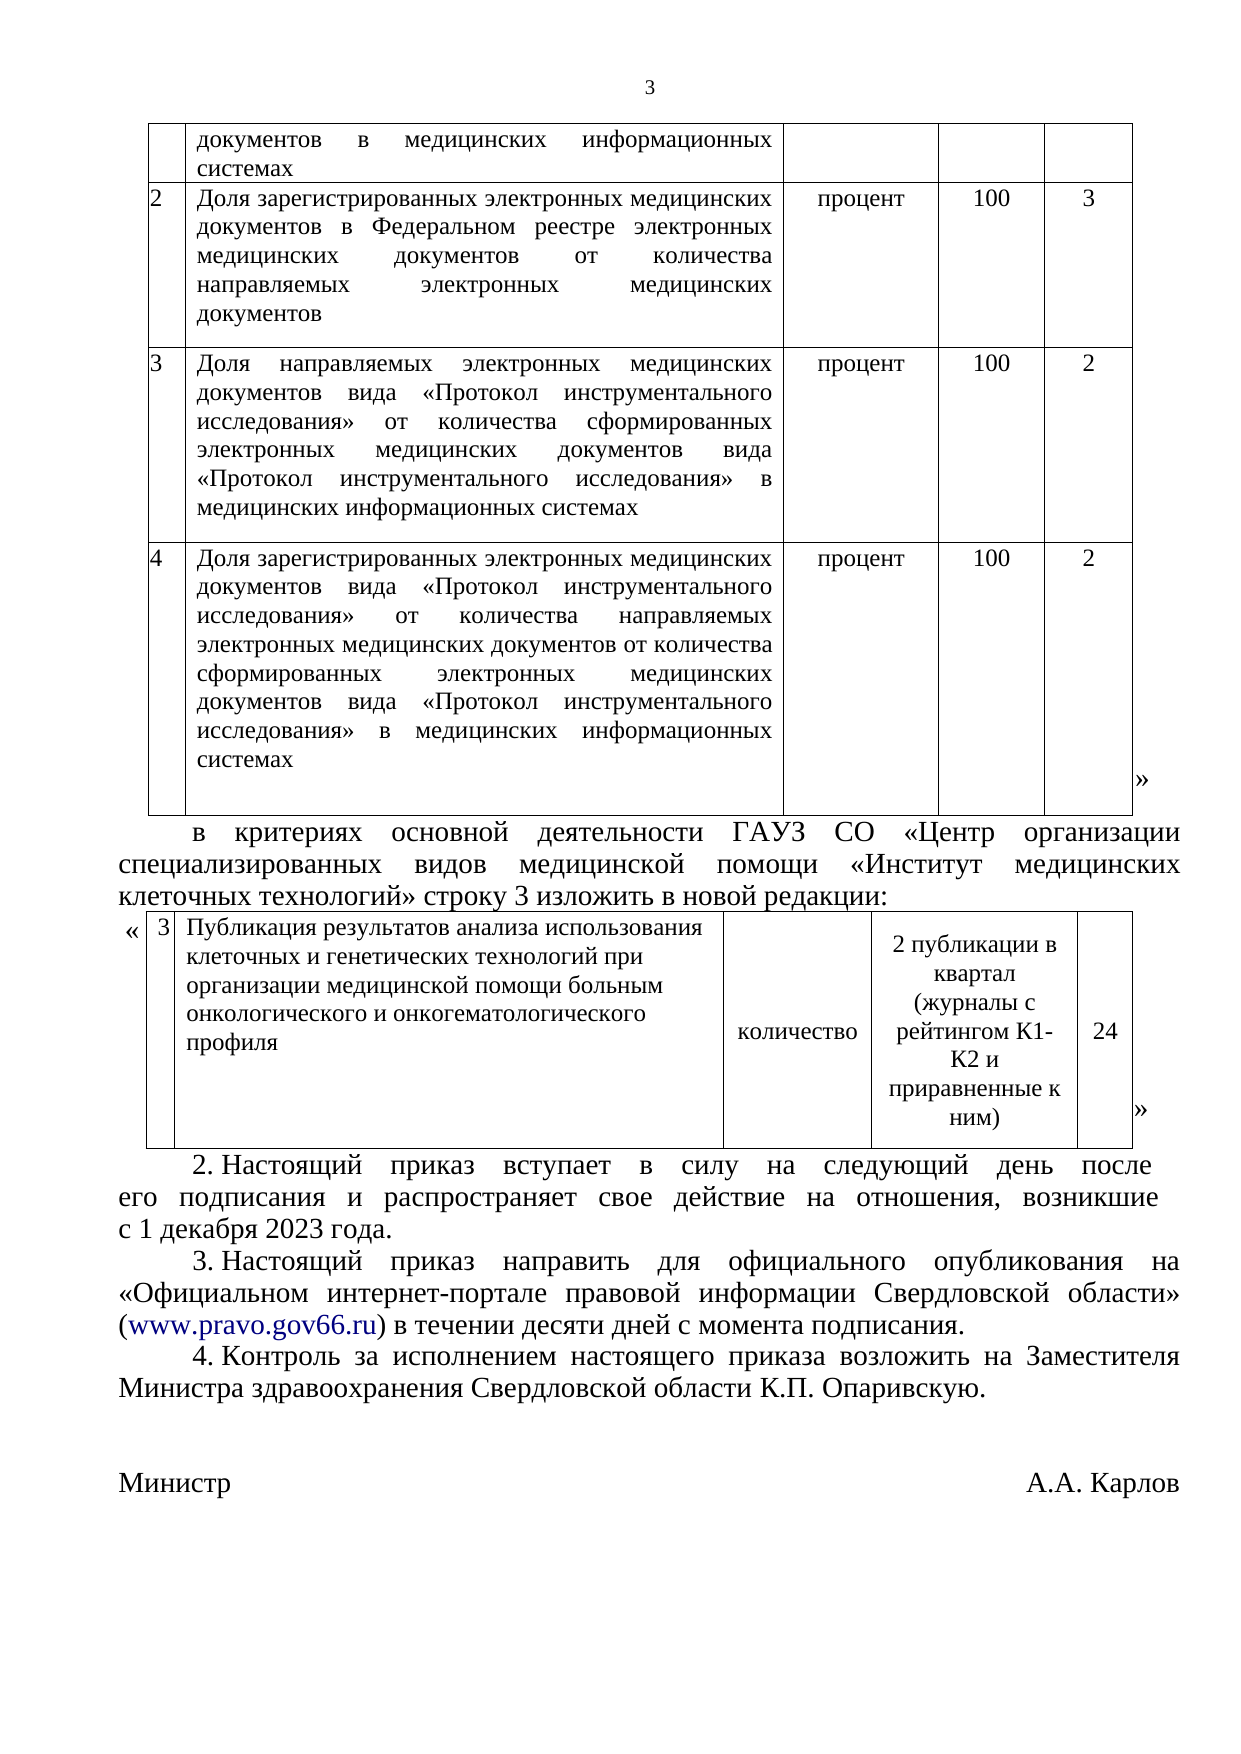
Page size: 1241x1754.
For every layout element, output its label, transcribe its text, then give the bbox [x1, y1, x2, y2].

table_cell 2 [1045, 543, 1132, 814]
table_cell Доля зарегистрированных электронных медицинских документов в Федеральном реестре электронных медицинских документов от количества направляемых электронных медицинских документов [186, 183, 783, 347]
table_cell 100 [939, 183, 1044, 347]
table_cell 100 [939, 348, 1044, 542]
table_cell [1152, 123, 1170, 182]
table_header « [118, 911, 146, 1148]
table_cell документов в медицинских информационных системах [186, 124, 783, 182]
table_cell 3 [1045, 183, 1132, 347]
table_cell 2 [1045, 348, 1132, 542]
text 3. Настоящий приказ направить для официального опубликования на «Официальном интернет-портале правовой информации Свердловской области» (www.pravo.gov66.ru) в течении десяти дней с момента подписания. [118, 1245, 1181, 1340]
table_cell 4 [149, 543, 185, 814]
table_header 2 публикации в квартал (журналы с рейтингом К1-К2 и приравненные к ним) [872, 912, 1077, 1148]
table_cell 100 [939, 543, 1044, 814]
table_cell [149, 124, 185, 182]
table_cell [939, 124, 1044, 182]
text Министр А.А. Карлов [118, 1467, 1181, 1499]
table_cell 2 [149, 183, 185, 347]
table_cell [1045, 124, 1132, 182]
table_cell Доля направляемых электронных медицинских документов вида «Протокол инструментального исследования» от количества сформированных электронных медицинских документов вида «Протокол инструментального исследования» в медицинских информационных системах [186, 348, 783, 542]
table_header Публикация результатов анализа использования клеточных и генетических технологий при организации медицинской помощи больным онкологического и онкогематологического профиля [175, 912, 723, 1148]
table_cell процент [784, 183, 938, 347]
table_header 3 [147, 912, 174, 1148]
table_cell [1133, 123, 1152, 182]
table_cell [118, 542, 148, 814]
table_cell [1133, 347, 1152, 542]
table_cell [118, 123, 148, 182]
table_cell [1152, 542, 1170, 814]
text 2. Настоящий приказ вступает в силу на следующий день после его подписания и распространяет свое действие на отношения, возникшие с 1 декабря 2023 года. [118, 1149, 1181, 1245]
table_cell процент [784, 543, 938, 814]
table_cell [784, 124, 938, 182]
table_header » [1133, 911, 1166, 1148]
table_cell 3 [149, 348, 185, 542]
table_cell » [1133, 542, 1152, 814]
table_cell [118, 347, 148, 542]
table_header 24 [1078, 912, 1132, 1148]
table_cell [1133, 182, 1152, 347]
text в критериях основной деятельности ГАУЗ СО «Центр организации специализированных видов медицинской помощи «Институт медицинских клеточных технологий» строку 3 изложить в новой редакции: [118, 816, 1181, 911]
table_header количество [724, 912, 871, 1148]
table_cell [1152, 347, 1170, 542]
table_cell Доля зарегистрированных электронных медицинских документов вида «Протокол инструментального исследования» от количества направляемых электронных медицинских документов от количества сформированных электронных медицинских документов вида «Протокол инструментального исследования» в медицинских информационных системах [186, 543, 783, 814]
text 4. Контроль за исполнением настоящего приказа возложить на Заместителя Министра здравоохранения Свердловской области К.П. Опаривскую. [118, 1340, 1181, 1404]
table_cell процент [784, 348, 938, 542]
table_cell [118, 182, 148, 347]
table_cell [1152, 182, 1170, 347]
